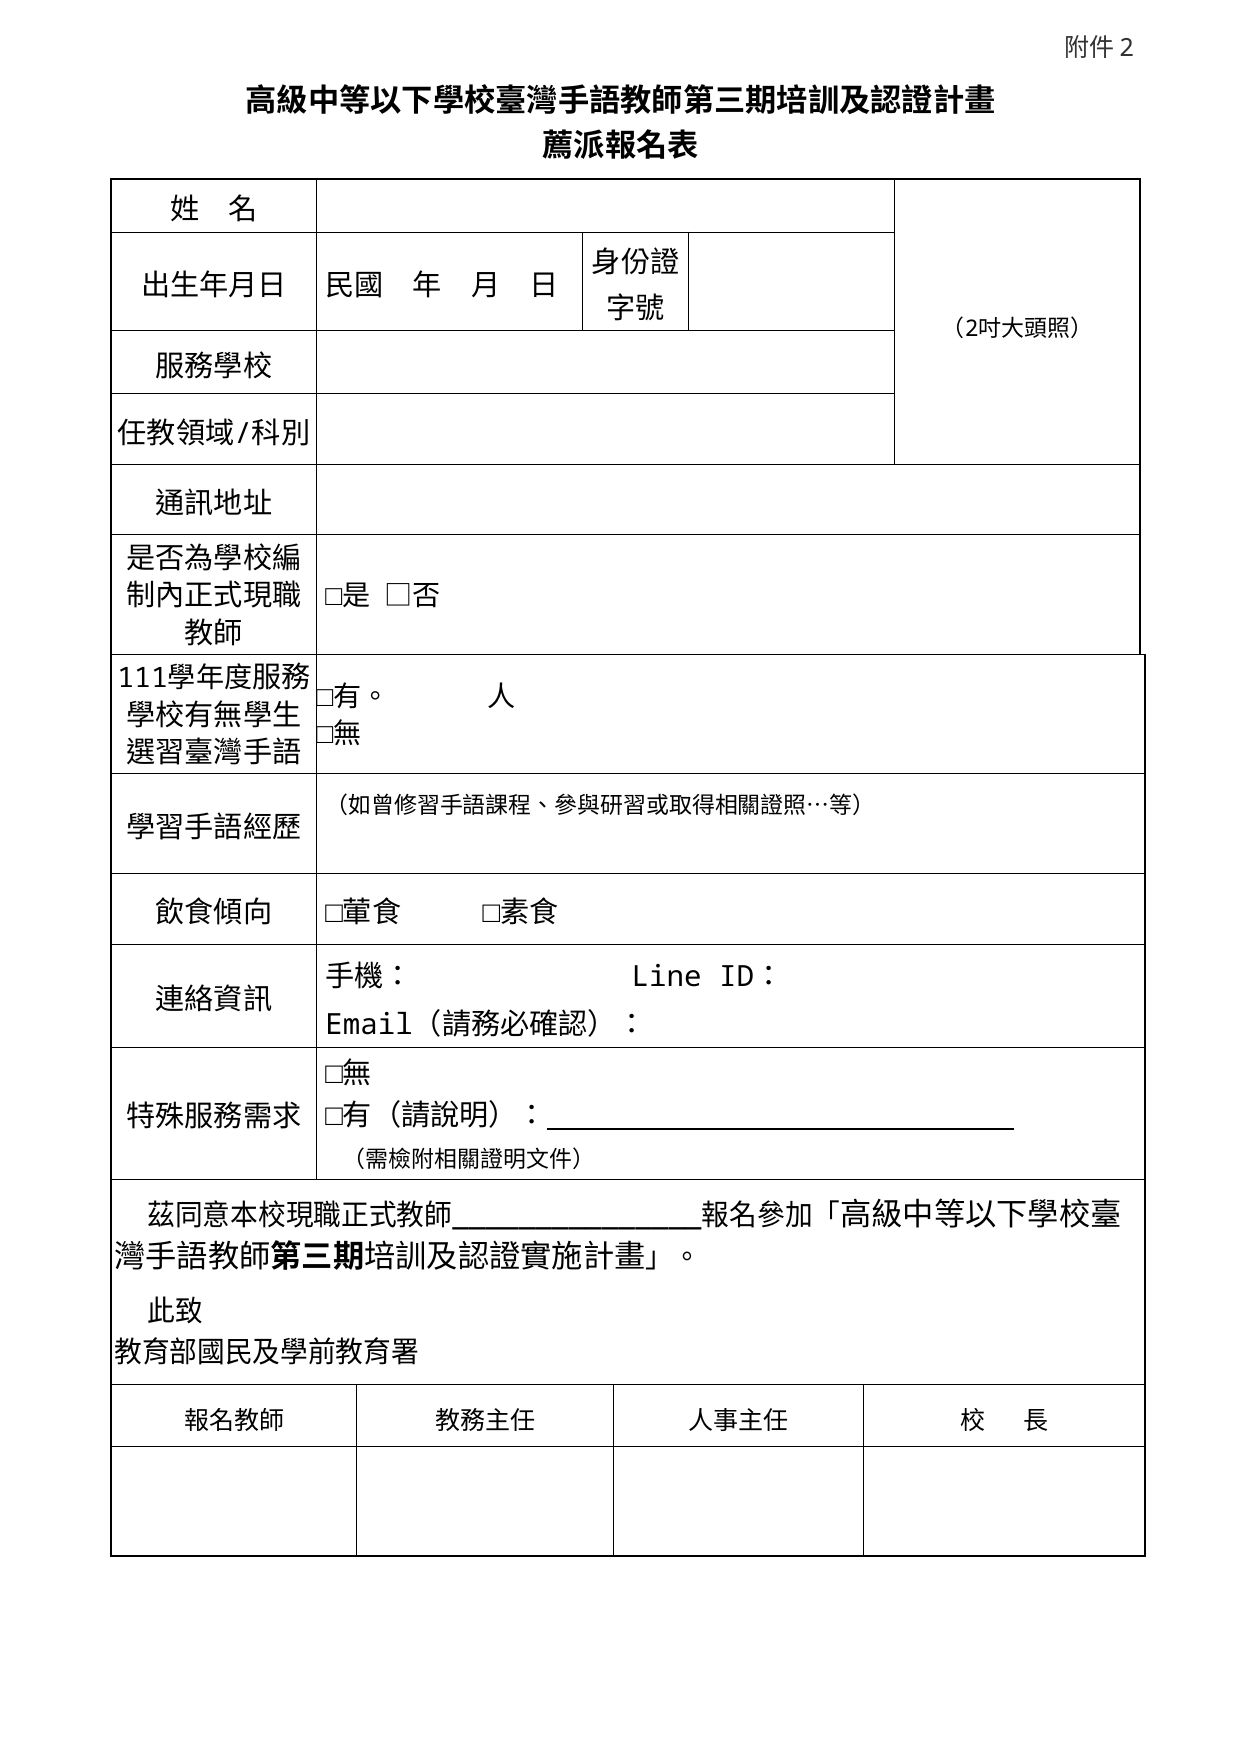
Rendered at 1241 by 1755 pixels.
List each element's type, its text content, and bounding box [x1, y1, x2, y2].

table_cell [864, 1447, 1144, 1555]
table_cell [317, 465, 1139, 534]
table_header 姓 名 [112, 180, 316, 232]
table_cell 是否為學校編制內正式現職教師 [112, 535, 316, 653]
text 薦派報名表 [118, 120, 1122, 165]
table_cell 民國 年 月 日 [317, 233, 582, 330]
table_header [1141, 178, 1145, 232]
table_header （2吋大頭照） [895, 180, 1139, 464]
table_header [317, 180, 894, 232]
table_cell □素食 [474, 874, 1144, 944]
table_cell 學習手語經歷 [112, 774, 316, 873]
table_cell □無 □有（請說明）： （需檢附相關證明文件） [317, 1048, 1144, 1178]
text 高級中等以下學校臺灣手語教師第三期培訓及認證計畫 [118, 75, 1122, 120]
table_cell [357, 1447, 613, 1555]
table_cell [1141, 534, 1145, 653]
table_cell 飲食傾向 [112, 874, 316, 944]
table_cell [1141, 464, 1145, 534]
table_cell □是 □否 [317, 535, 1139, 653]
table_cell 特殊服務需求 [112, 1048, 316, 1178]
table_cell 校 長 [864, 1385, 1144, 1446]
table_cell 出生年月日 [112, 233, 316, 330]
table_cell [112, 1447, 356, 1555]
table_cell [689, 233, 894, 330]
table_cell [614, 1447, 863, 1555]
table_cell 111學年度服務學校有無學生選習臺灣手語 [112, 655, 316, 773]
table_cell 人事主任 [614, 1385, 863, 1446]
text 附件2 [1064, 18, 1150, 66]
table_cell （如曾修習手語課程、參與研習或取得相關證照…等） [317, 774, 1144, 873]
table_cell 通訊地址 [112, 465, 316, 534]
table_cell [1141, 232, 1145, 330]
table_cell [1141, 393, 1145, 464]
table_cell [317, 394, 894, 464]
table_cell 服務學校 [112, 331, 316, 393]
table_cell 手機： Line ID： Email（請務必確認）： [317, 945, 1144, 1047]
table_cell 任教領域/科別 [112, 394, 316, 464]
table_cell 連絡資訊 [112, 945, 316, 1047]
table_cell □葷食 [317, 874, 473, 944]
table_cell 報名教師 [112, 1385, 356, 1446]
table_cell [317, 331, 894, 393]
table_cell 教務主任 [357, 1385, 613, 1446]
table_cell □有。 人 □無 [317, 655, 1144, 773]
table_cell [1141, 330, 1145, 393]
table_cell 身份證 字號 [583, 233, 688, 330]
text [1049, 18, 1064, 66]
table_cell 茲同意本校現職正式教師_______________報名參加「高級中等以下學校臺灣手語教師第三期培訓及認證實施計畫」。 此致 教育部國民及學前教育署 [112, 1180, 1144, 1384]
